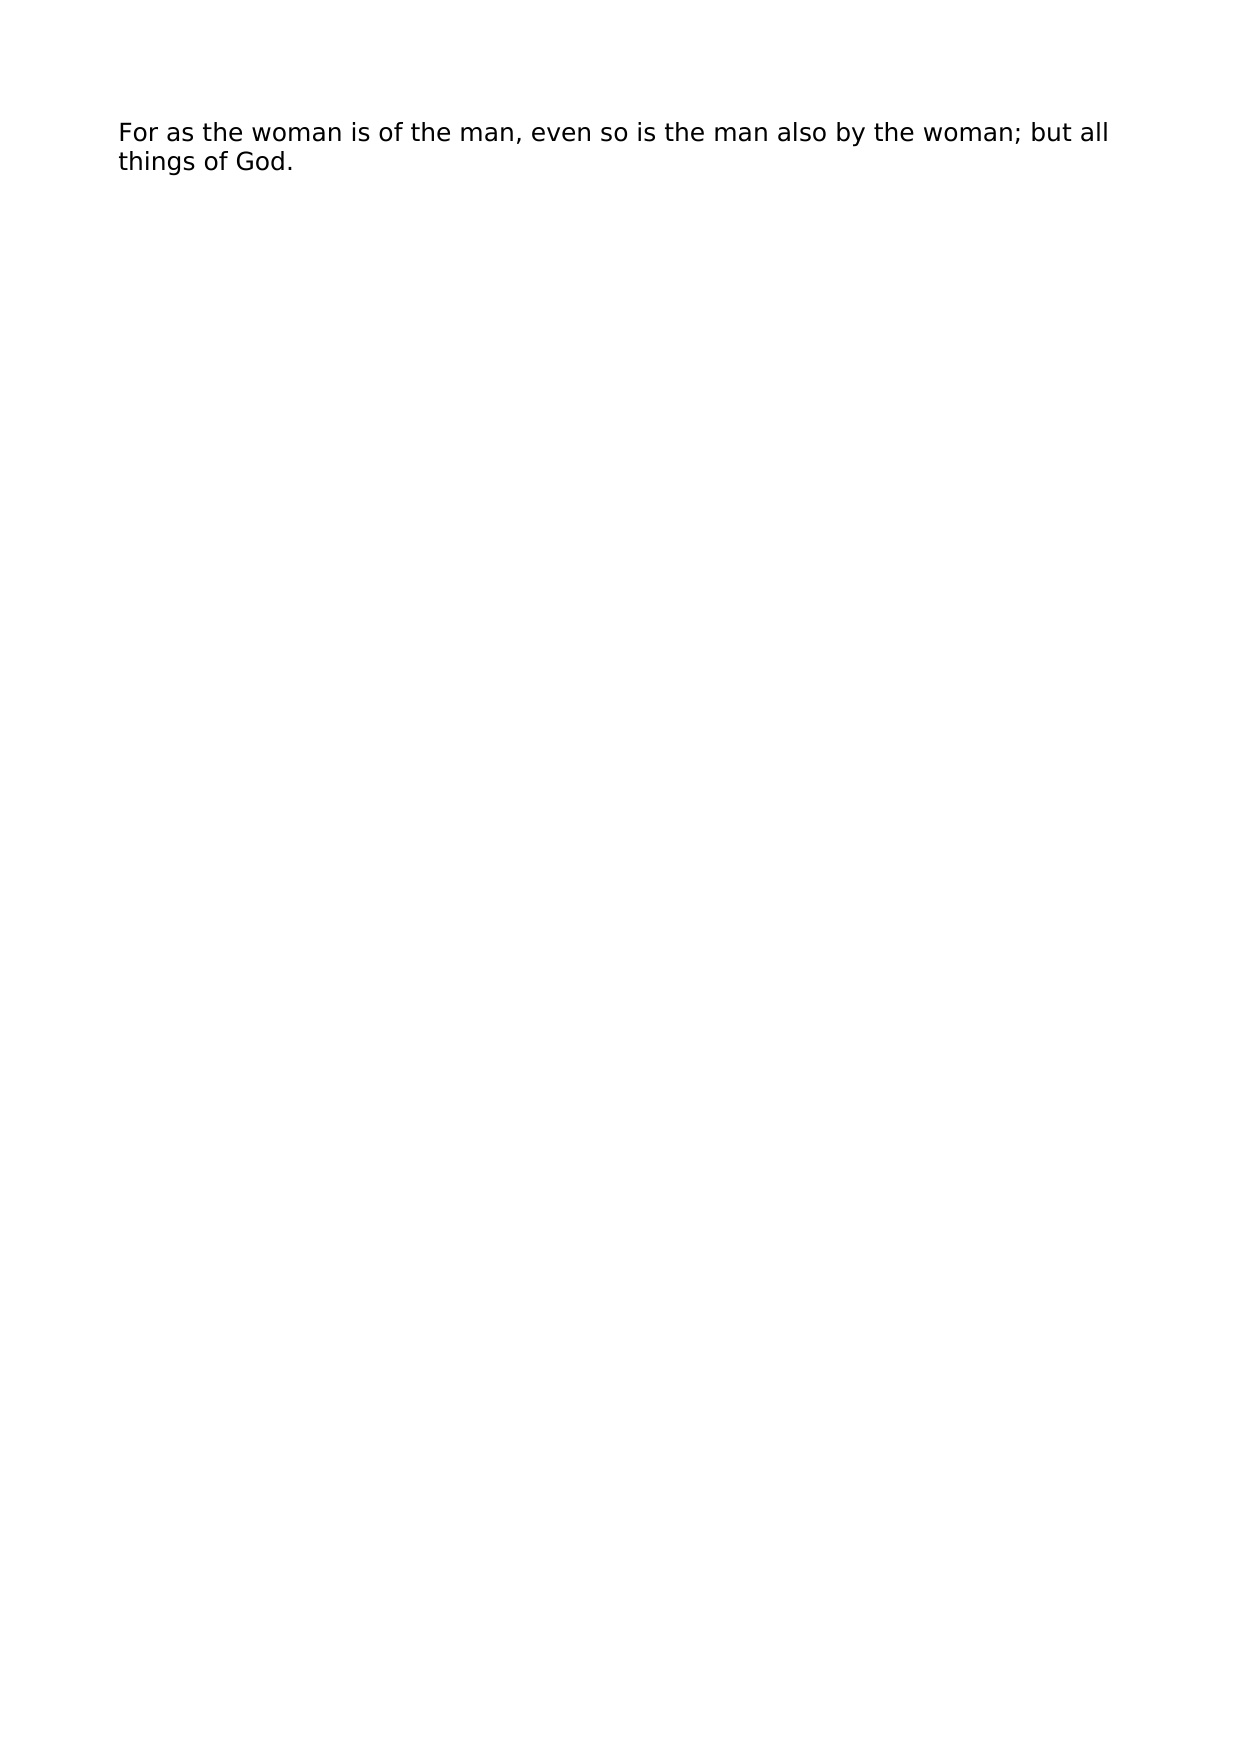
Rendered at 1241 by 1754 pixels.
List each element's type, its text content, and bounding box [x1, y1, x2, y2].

text For as the woman is of the man, even so is the man also by the woman; but all things of God. [118, 118, 1122, 176]
